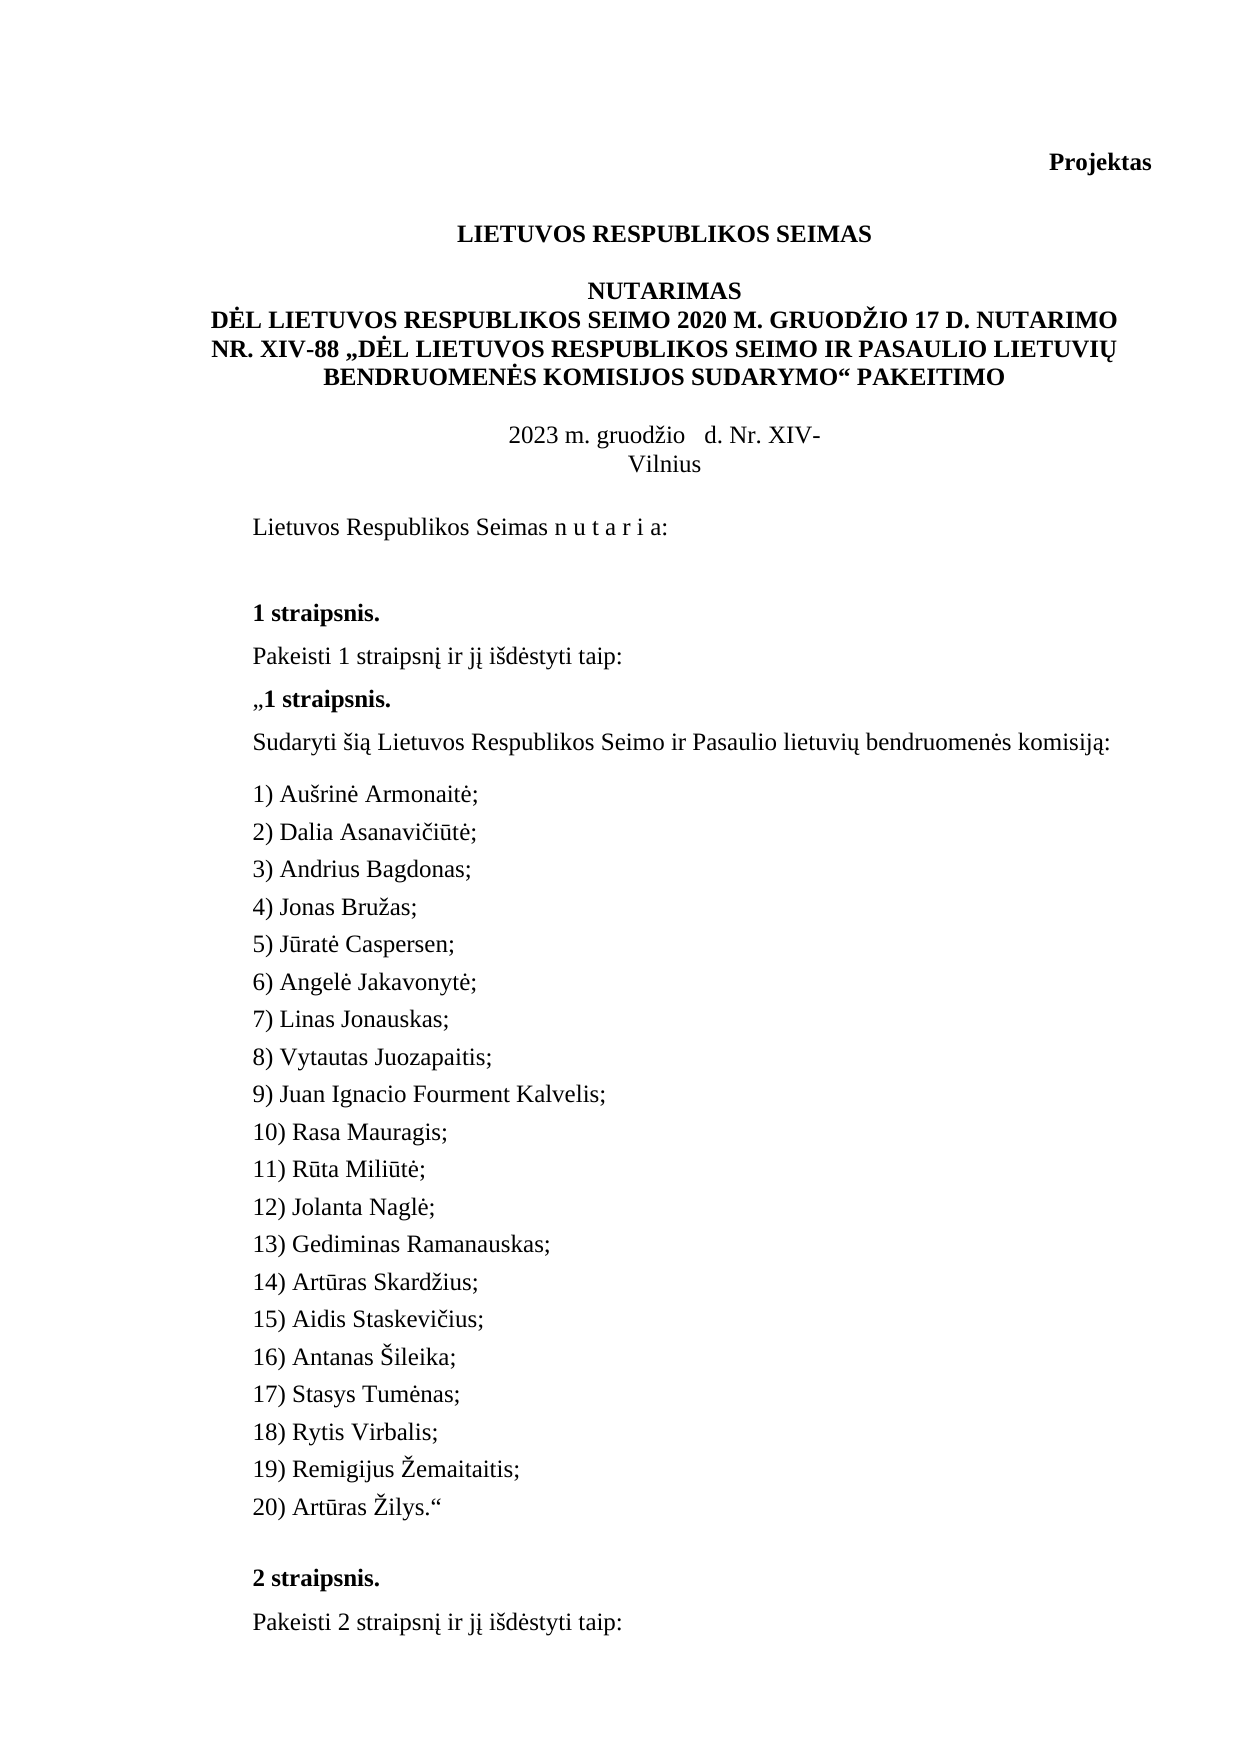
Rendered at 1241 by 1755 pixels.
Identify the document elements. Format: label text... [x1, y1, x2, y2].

text 2 straipsnis. [177, 1563, 1152, 1592]
text NUTARIMAS [177, 276, 1152, 305]
text 2023 m. gruodžio d. Nr. XIV- [177, 420, 1152, 449]
text Pakeisti 1 straipsnį ir jį išdėstyti taip: [177, 641, 1152, 670]
text 6) Angelė Jakavonytė; [177, 958, 1152, 995]
text DĖL LIETUVOS RESPUBLIKOS SEIMO 2020 M. GRUODŽIO 17 D. NUTARIMO NR. XIV-88 „DĖL LIETUVOS RESPUBLIKOS SEIMO IR PASAULIO LIETUVIŲ BENDRUOMENĖS KOMISIJOS SUDARYMO“ PAKEITIMO [177, 305, 1152, 391]
text 8) Vytautas Juozapaitis; [177, 1033, 1152, 1070]
text Projektas [177, 147, 1152, 176]
text 15) Aidis Staskevičius; [177, 1295, 1152, 1333]
text 7) Linas Jonauskas; [177, 995, 1152, 1033]
text 10) Rasa Mauragis; [177, 1108, 1152, 1145]
text 5) Jūratė Caspersen; [177, 920, 1152, 958]
text 17) Stasys Tumėnas; [177, 1370, 1152, 1408]
text Pakeisti 2 straipsnį ir jį išdėstyti taip: [177, 1607, 1152, 1635]
text 16) Antanas Šileika; [177, 1333, 1152, 1370]
text 19) Remigijus Žemaitaitis; [177, 1445, 1152, 1483]
text 11) Rūta Miliūtė; [177, 1145, 1152, 1183]
text „1 straipsnis. [177, 684, 1152, 713]
text 14) Artūras Skardžius; [177, 1258, 1152, 1295]
text 4) Jonas Bružas; [177, 883, 1152, 920]
text Vilnius [177, 449, 1152, 477]
text 1) Aušrinė Armonaitė; [177, 770, 1152, 808]
text Lietuvos Respublikos Seimas nutaria: [177, 512, 1152, 540]
text 18) Rytis Virbalis; [177, 1408, 1152, 1445]
text 1 straipsnis. [177, 598, 1152, 627]
text 20) Artūras Žilys.“ [177, 1483, 1152, 1520]
text LIETUVOS RESPUBLIKOS SEIMAS [177, 219, 1152, 247]
text Sudaryti šią Lietuvos Respublikos Seimo ir Pasaulio lietuvių bendruomenės komisiją: [177, 727, 1152, 756]
text 3) Andrius Bagdonas; [177, 845, 1152, 883]
text 9) Juan Ignacio Fourment Kalvelis; [177, 1070, 1152, 1108]
text 2) Dalia Asanavičiūtė; [177, 808, 1152, 845]
text 12) Jolanta Naglė; [177, 1183, 1152, 1220]
text 13) Gediminas Ramanauskas; [177, 1220, 1152, 1258]
